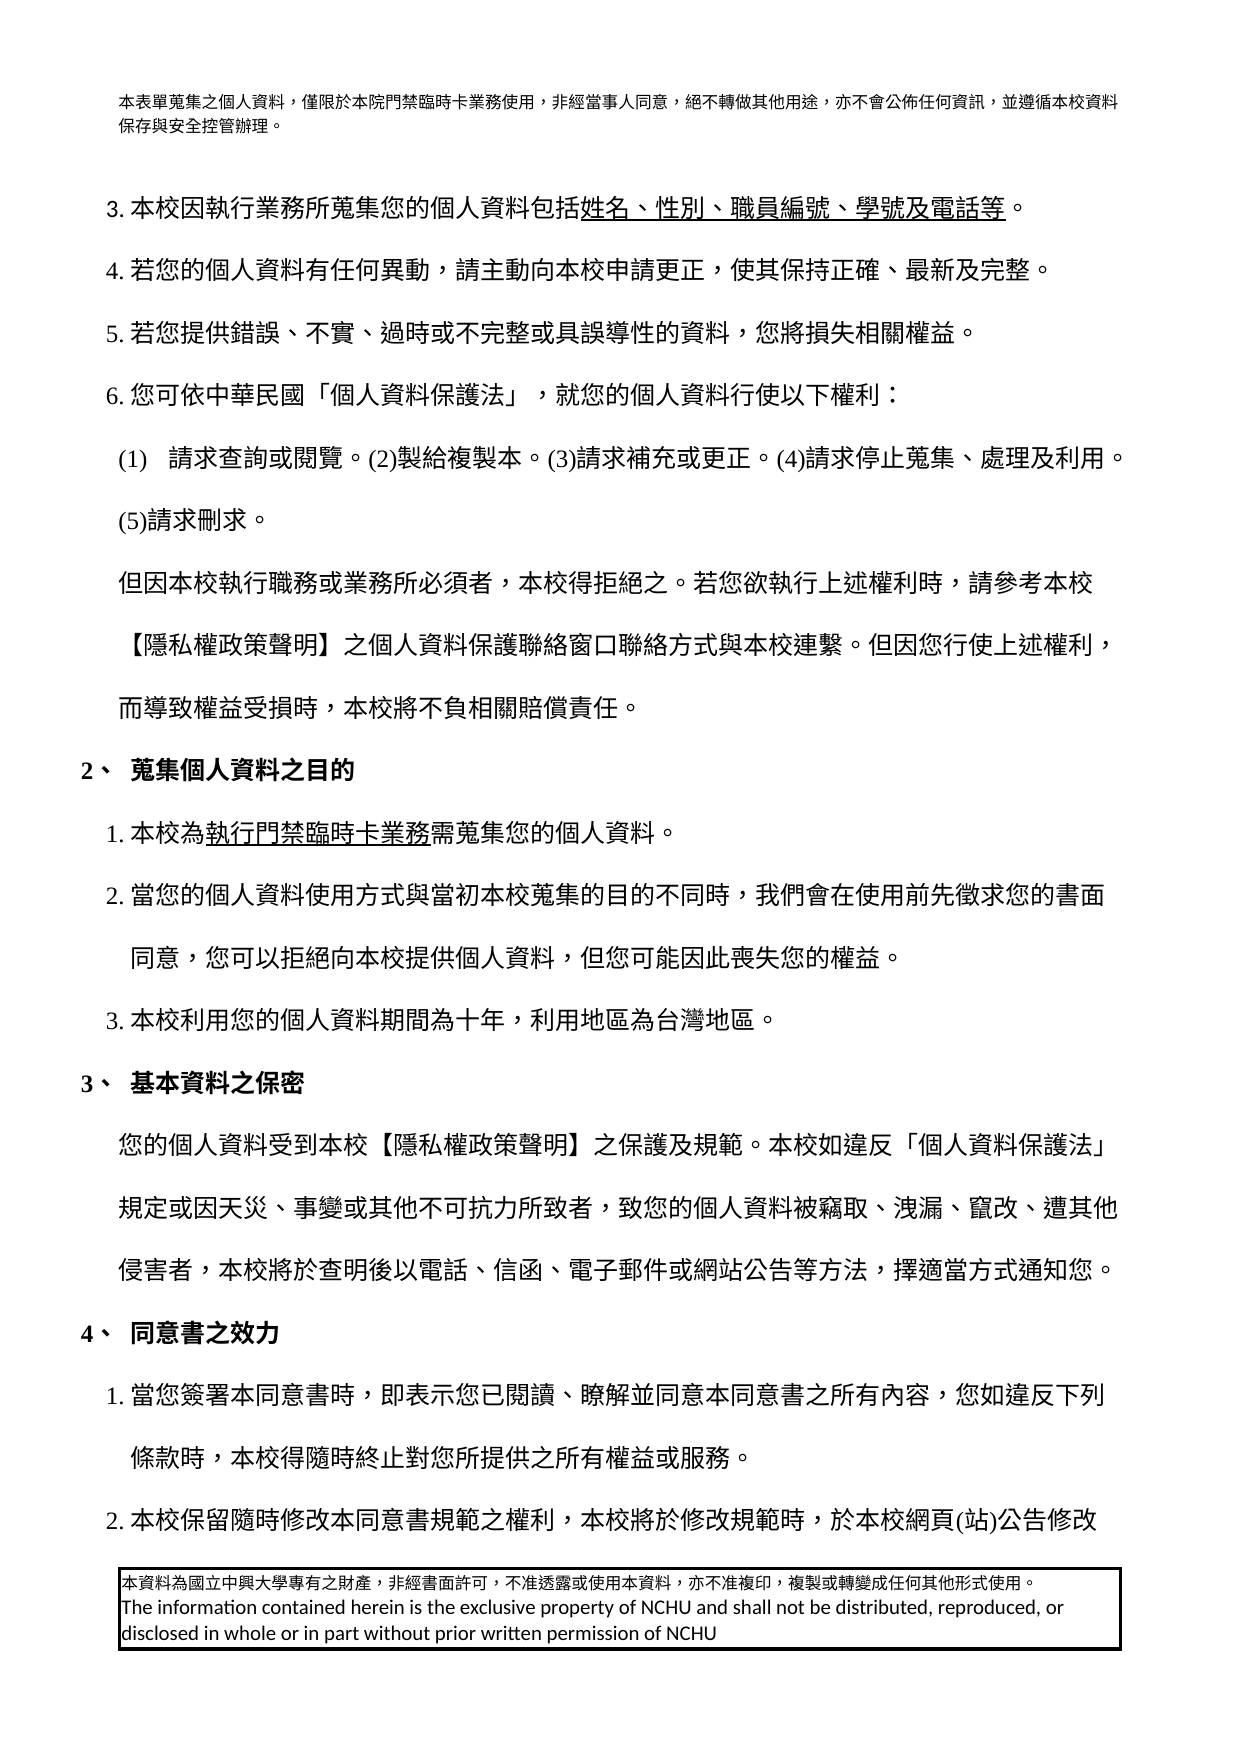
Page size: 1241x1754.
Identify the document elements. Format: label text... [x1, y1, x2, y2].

list 本校因執行業務所蒐集您的個人資料包括姓名、性別、職員編號、學號及電話等。 [106, 164, 1122, 227]
list 本校利用您的個人資料期間為十年，利用地區為台灣地區。 [106, 977, 1122, 1039]
list 蒐集個人資料之目的 [81, 727, 1122, 789]
list 若您的個人資料有任何異動，請主動向本校申請更正，使其保持正確、最新及完整。 [106, 227, 1122, 289]
list 本校保留隨時修改本同意書規範之權利，本校將於修改規範時，於本校網頁(站)公告修改 [106, 1477, 1122, 1539]
list 基本資料之保密 [81, 1039, 1122, 1102]
list 同意書之效力 [81, 1289, 1122, 1352]
text 但因本校執行職務或業務所必須者，本校得拒絕之。若您欲執行上述權利時，請參考本校【隱私權政策聲明】之個人資料保護聯絡窗口聯絡方式與本校連繫。但因您行使上述權利，而導致權益受損時，本校將不負相關賠償責任。 [118, 539, 1122, 727]
list 本校為執行門禁臨時卡業務需蒐集您的個人資料。 [106, 789, 1122, 852]
list 當您簽署本同意書時，即表示您已閱讀、瞭解並同意本同意書之所有內容，您如違反下列條款時，本校得隨時終止對您所提供之所有權益或服務。 [106, 1352, 1122, 1477]
list 當您的個人資料使用方式與當初本校蒐集的目的不同時，我們會在使用前先徵求您的書面同意，您可以拒絕向本校提供個人資料，但您可能因此喪失您的權益。 [106, 852, 1122, 977]
text 您的個人資料受到本校【隱私權政策聲明】之保護及規範。本校如違反「個人資料保護法」規定或因天災、事變或其他不可抗力所致者，致您的個人資料被竊取、洩漏、竄改、遭其他侵害者，本校將於查明後以電話、信函、電子郵件或網站公告等方法，擇適當方式通知您。 [118, 1102, 1122, 1289]
list 若您提供錯誤、不實、過時或不完整或具誤導性的資料，您將損失相關權益。 [106, 289, 1122, 352]
list 請求查詢或閱覽。(2)製給複製本。(3)請求補充或更正。(4)請求停止蒐集、處理及利用。(5)請求刪求。 [118, 414, 1122, 539]
list 您可依中華民國「個人資料保護法」，就您的個人資料行使以下權利： [106, 352, 1122, 414]
